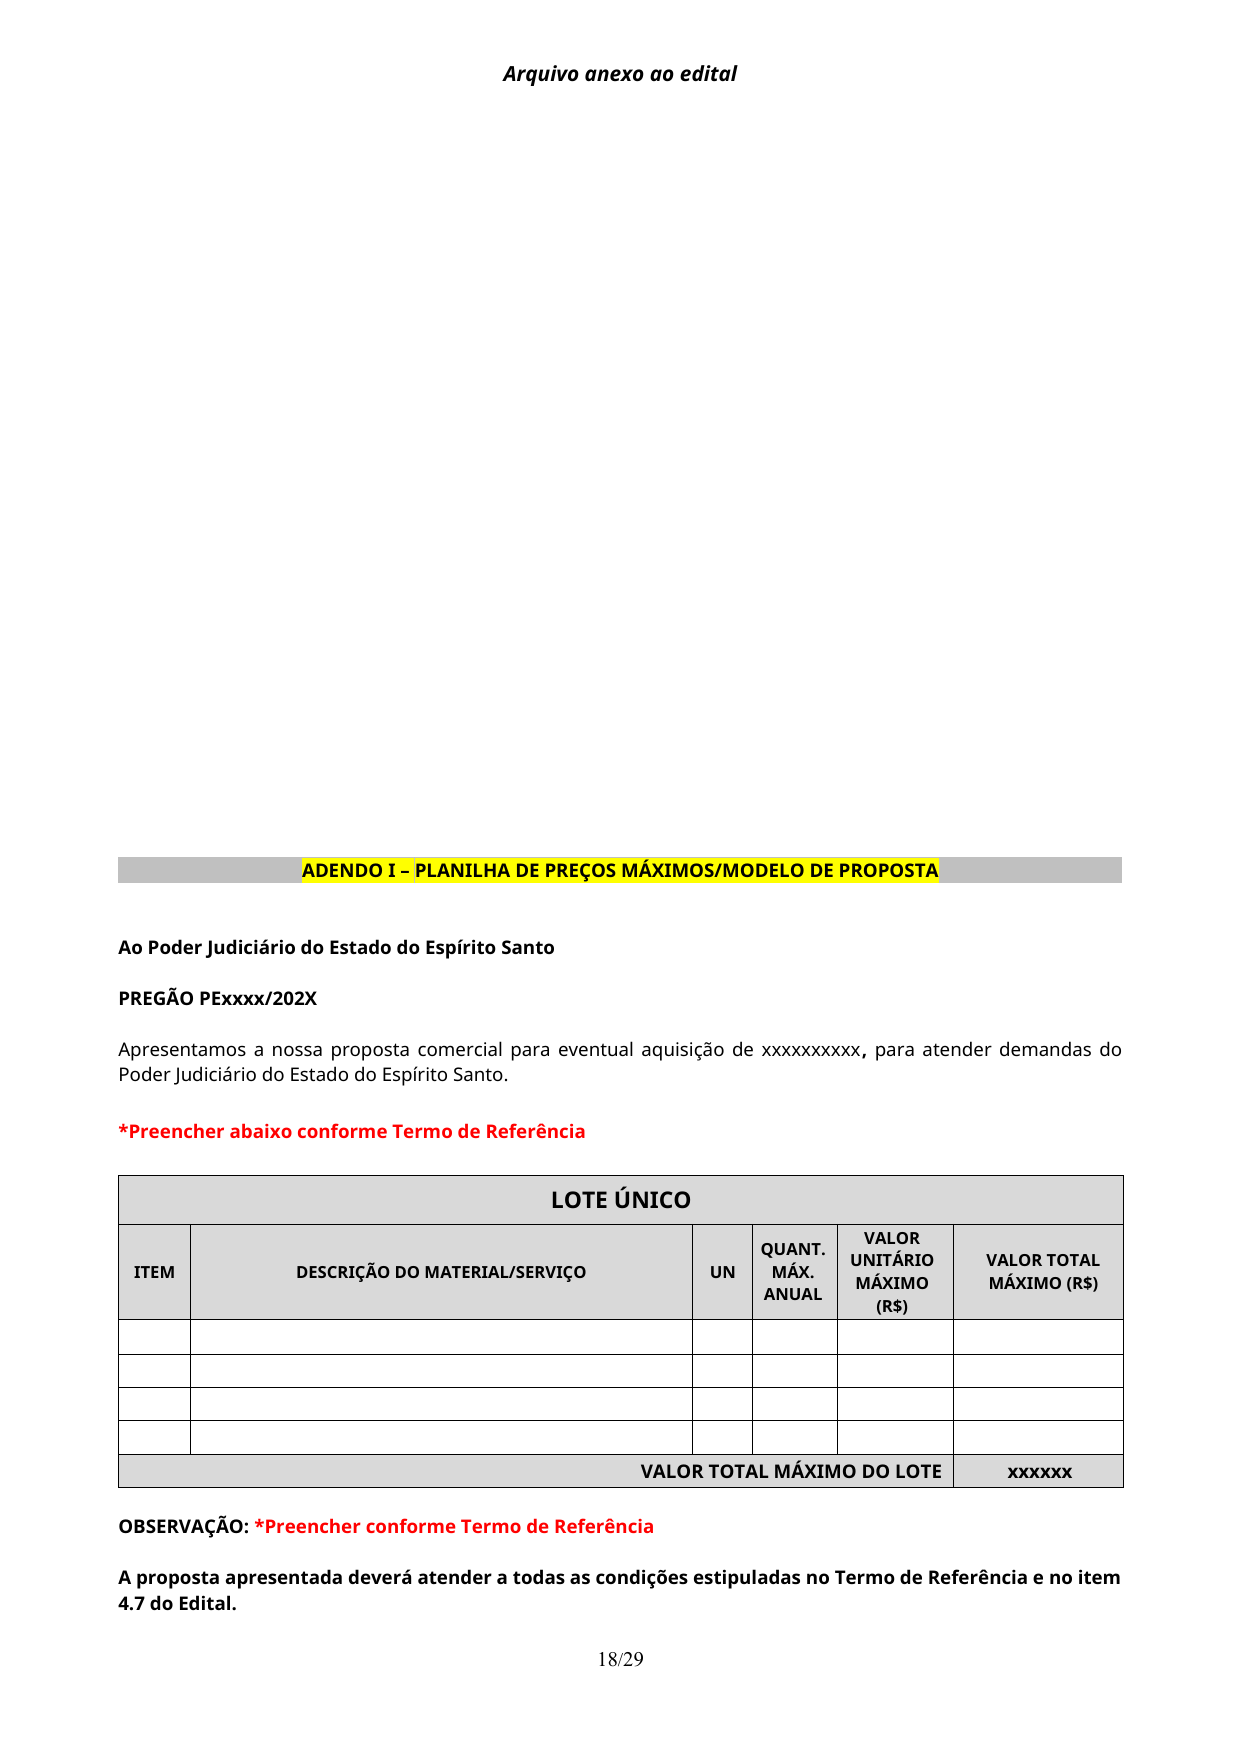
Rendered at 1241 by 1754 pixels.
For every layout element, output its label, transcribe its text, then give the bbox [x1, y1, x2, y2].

table_cell QUANT. MÁX. ANUAL [753, 1225, 837, 1319]
text Apresentamos a nossa proposta comercial para eventual aquisição de xxxxxxxxxx, para atender demandas do Poder Judiciário do Estado do Espírito Santo. [118, 1036, 1122, 1087]
text A proposta apresentada deverá atender a todas as condições estipuladas no Termo de Referência e no item 4.7 do Edital. [118, 1564, 1122, 1615]
table_cell [954, 1388, 1123, 1420]
table_header LOTE ÚNICO [119, 1176, 1123, 1224]
table_cell [838, 1355, 953, 1387]
table_cell [838, 1388, 953, 1420]
text Ao Poder Judiciário do Estado do Espírito Santo [118, 934, 1122, 959]
text PREGÃO PExxxx/202X [118, 985, 1122, 1011]
table_cell [753, 1421, 837, 1453]
table_cell [693, 1320, 752, 1354]
table_cell [954, 1320, 1123, 1354]
table_cell [753, 1355, 837, 1387]
table_cell [954, 1355, 1123, 1387]
text ADENDO I – PLANILHA DE PREÇOS MÁXIMOS/MODELO DE PROPOSTA [118, 857, 1122, 883]
table_cell [191, 1388, 692, 1420]
text *Preencher abaixo conforme Termo de Referência [118, 1118, 1122, 1144]
table_cell [693, 1388, 752, 1420]
table_cell VALOR UNITÁRIO MÁXIMO (R$) [838, 1225, 953, 1319]
table_cell ITEM [119, 1225, 190, 1319]
table_cell [838, 1421, 953, 1453]
table_cell [753, 1320, 837, 1354]
table_cell [191, 1355, 692, 1387]
table_cell [119, 1388, 190, 1420]
table_cell [838, 1320, 953, 1354]
table_cell [119, 1355, 190, 1387]
table_cell xxxxxx [954, 1455, 1123, 1487]
table_cell [954, 1421, 1123, 1453]
table_cell VALOR TOTAL MÁXIMO DO LOTE [119, 1455, 953, 1487]
table_cell [693, 1355, 752, 1387]
table_cell [191, 1320, 692, 1354]
text OBSERVAÇÃO: *Preencher conforme Termo de Referência [118, 1513, 1122, 1539]
table_cell [119, 1320, 190, 1354]
table_cell [753, 1388, 837, 1420]
table_cell [191, 1421, 692, 1453]
table_cell [693, 1421, 752, 1453]
table_cell VALOR TOTAL MÁXIMO (R$) [954, 1225, 1123, 1319]
table_cell DESCRIÇÃO DO MATERIAL/SERVIÇO [191, 1225, 692, 1319]
table_cell UN [693, 1225, 752, 1319]
table_cell [119, 1421, 190, 1453]
text Arquivo anexo ao edital [118, 59, 1122, 87]
